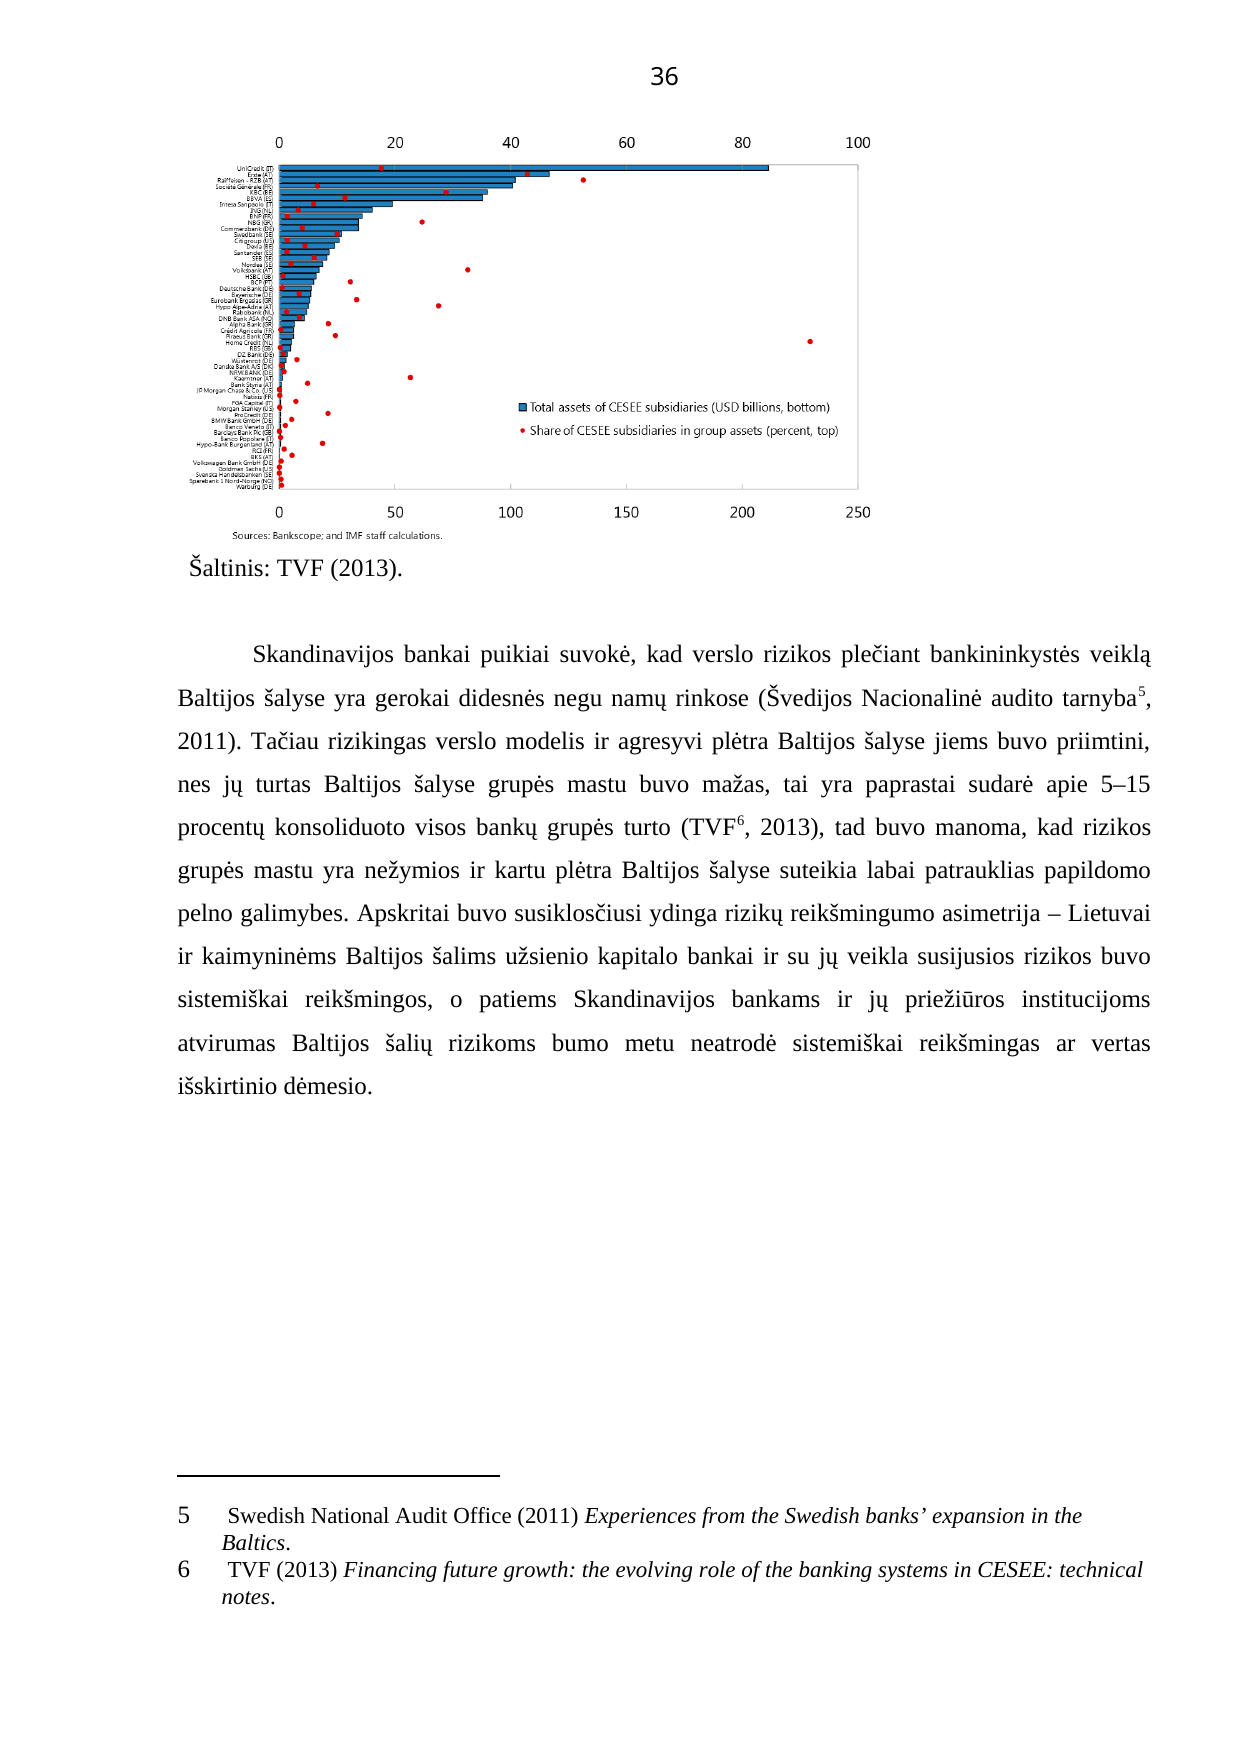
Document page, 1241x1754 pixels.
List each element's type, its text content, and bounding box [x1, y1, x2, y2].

table_cell [177, 127, 1059, 553]
table_header [177, 1114, 621, 1459]
table_cell Šaltinis: TVF (2013). [177, 554, 1059, 639]
table_header [621, 1114, 1065, 1459]
text TVF (2013) Financing future growth: the evolving role of the banking systems in CESEE: technical notes. [177, 1556, 1152, 1610]
text Skandinavijos bankai puikiai suvokė, kad verslo rizikos plečiant bankininkystės veiklą Baltijos šalyse yra gerokai didesnės negu namų rinkose (Švedijos Nacionalinė audito tarnyba, 2011). Tačiau rizikingas verslo modelis ir agresyvi plėtra Baltijos šalyse jiems buvo priimtini, nes jų turtas Baltijos šalyse grupės mastu buvo mažas, tai yra paprastai sudarė apie 5–15 procentų konsoliduoto visos bankų grupės turto (TVF, 2013), tad buvo manoma, kad rizikos grupės mastu yra nežymios ir kartu plėtra Baltijos šalyse suteikia labai patrauklias papildomo pelno galimybes. Apskritai buvo susiklosčiusi ydinga rizikų reikšmingumo asimetrija – Lietuvai ir kaimyninėms Baltijos šalims užsienio kapitalo bankai ir su jų veikla susijusios rizikos buvo sistemiškai reikšmingos, o patiems Skandinavijos bankams ir jų priežiūros institucijoms atvirumas Baltijos šalių rizikoms bumo metu neatrodė sistemiškai reikšmingas ar vertas išskirtinio dėmesio. [177, 639, 1152, 1099]
text Swedish National Audit Office (2011) Experiences from the Swedish banks’ expansion in the Baltics. [177, 1501, 1152, 1556]
